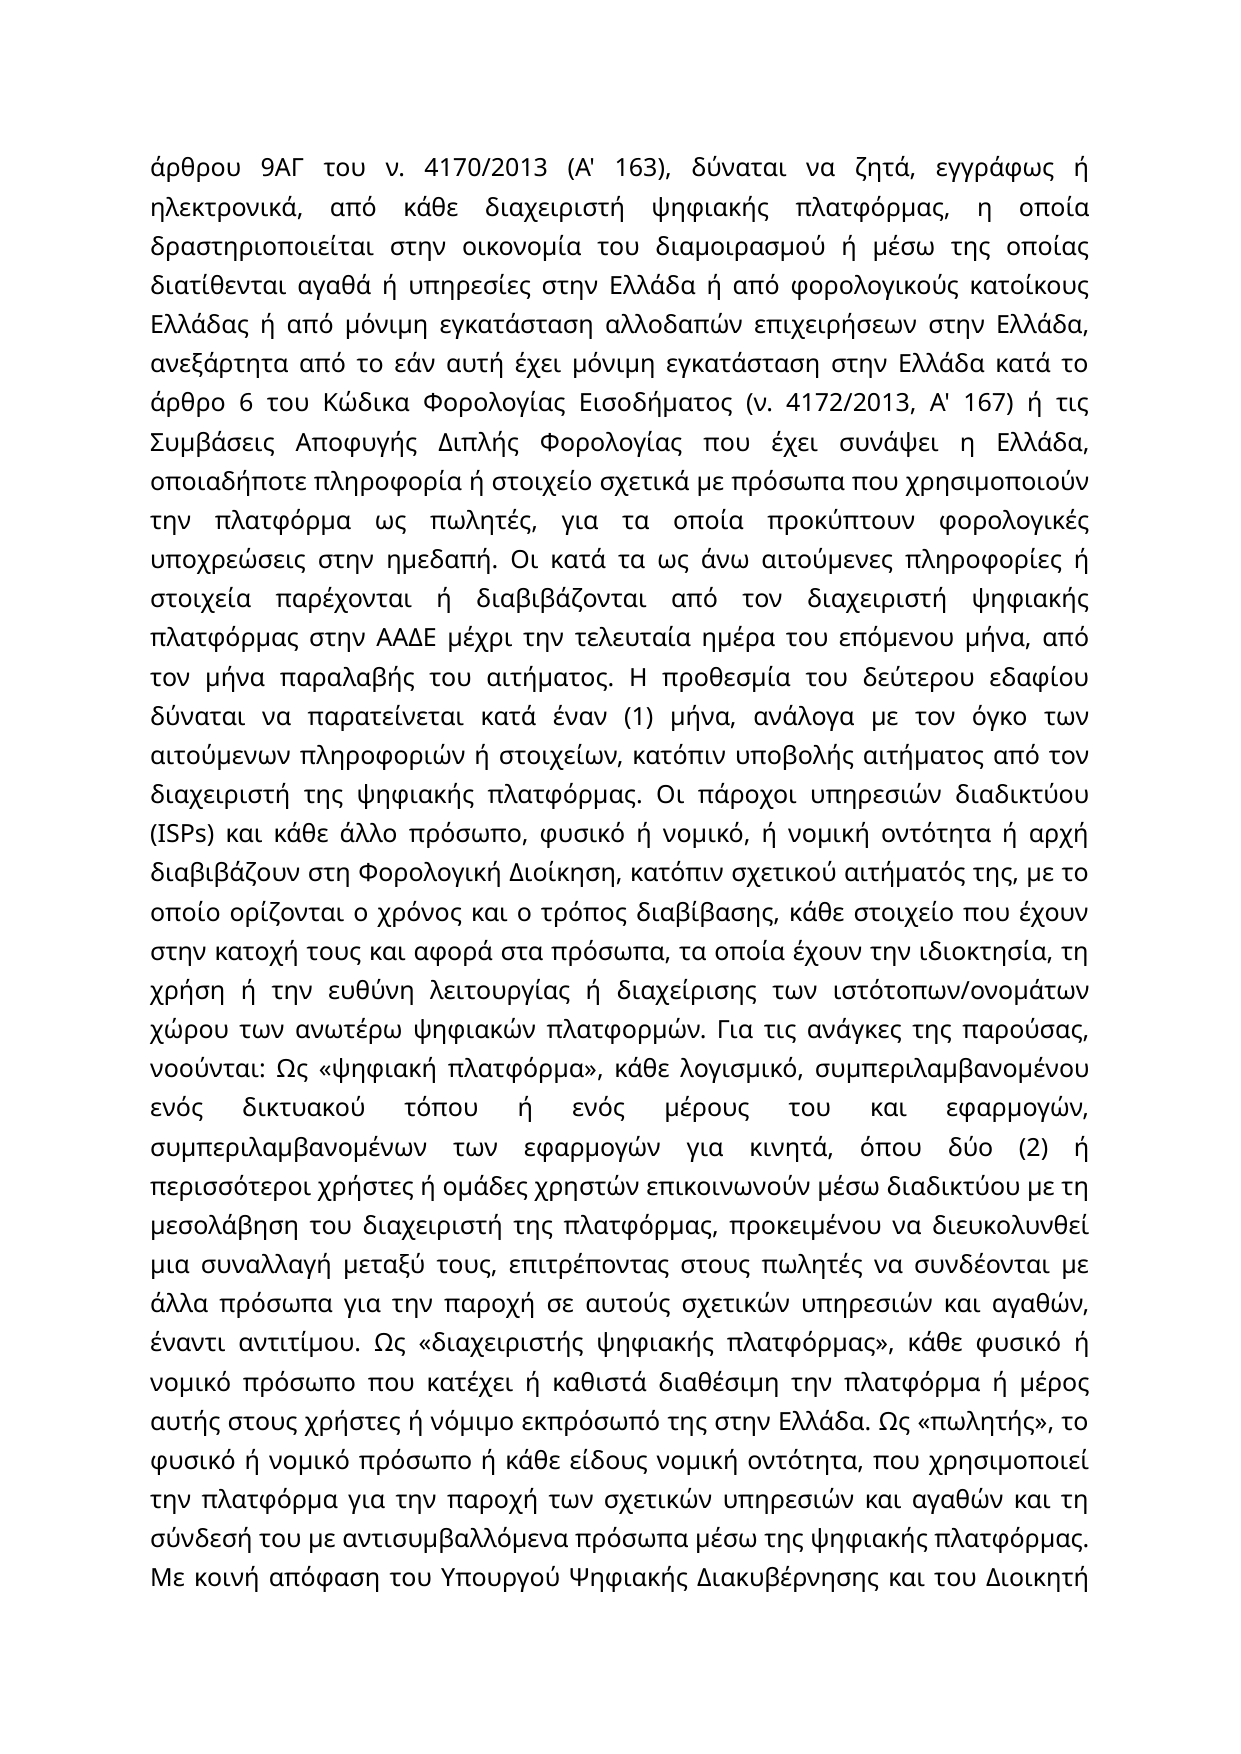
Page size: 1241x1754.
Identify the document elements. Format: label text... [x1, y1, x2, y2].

text άρθρου 9ΑΓ του ν. 4170/2013 (Α' 163), δύναται να ζητά, εγγράφως ή ηλεκτρονικά, από κάθε διαχειριστή ψηφιακής πλατφόρμας, η οποία δραστηριοποιείται στην οικονομία του διαμοιρασμού ή μέσω της οποίας διατίθενται αγαθά ή υπηρεσίες στην Ελλάδα ή από φορολογικούς κατοίκους Ελλάδας ή από μόνιμη εγκατάσταση αλλοδαπών επιχειρήσεων στην Ελλάδα, ανεξάρτητα από το εάν αυτή έχει μόνιμη εγκατάσταση στην Ελλάδα κατά το άρθρο 6 του Κώδικα Φορολογίας Εισοδήματος (ν. 4172/2013, Α' 167) ή τις Συμβάσεις Αποφυγής Διπλής Φορολογίας που έχει συνάψει η Ελλάδα, οποιαδήποτε πληροφορία ή στοιχείο σχετικά με πρόσωπα που χρησιμοποιούν την πλατφόρμα ως πωλητές, για τα οποία προκύπτουν φορολογικές υποχρεώσεις στην ημεδαπή. Οι κατά τα ως άνω αιτούμενες πληροφορίες ή στοιχεία παρέχονται ή διαβιβάζονται από τον διαχειριστή ψηφιακής πλατφόρμας στην ΑΑΔΕ μέχρι την τελευταία ημέρα του επόμενου μήνα, από τον μήνα παραλαβής του αιτήματος. Η προθεσμία του δεύτερου εδαφίου δύναται να παρατείνεται κατά έναν (1) μήνα, ανάλογα με τον όγκο των αιτούμενων πληροφοριών ή στοιχείων, κατόπιν υποβολής αιτήματος από τον διαχειριστή της ψηφιακής πλατφόρμας. Οι πάροχοι υπηρεσιών διαδικτύου (ISPs) και κάθε άλλο πρόσωπο, φυσικό ή νομικό, ή νομική οντότητα ή αρχή διαβιβάζουν στη Φορολογική Διοίκηση, κατόπιν σχετικού αιτήματός της, με το οποίο ορίζονται ο χρόνος και ο τρόπος διαβίβασης, κάθε στοιχείο που έχουν στην κατοχή τους και αφορά στα πρόσωπα, τα οποία έχουν την ιδιοκτησία, τη χρήση ή την ευθύνη λειτουργίας ή διαχείρισης των ιστότοπων/ονομάτων χώρου των ανωτέρω ψηφιακών πλατφορμών. Για τις ανάγκες της παρούσας, νοούνται: Ως «ψηφιακή πλατφόρμα», κάθε λογισμικό, συμπεριλαμβανομένου ενός δικτυακού τόπου ή ενός μέρους του και εφαρμογών, συμπεριλαμβανομένων των εφαρμογών για κινητά, όπου δύο (2) ή περισσότεροι χρήστες ή ομάδες χρηστών επικοινωνούν μέσω διαδικτύου με τη μεσολάβηση του διαχειριστή της πλατφόρμας, προκειμένου να διευκολυνθεί μια συναλλαγή μεταξύ τους, επιτρέποντας στους πωλητές να συνδέονται με άλλα πρόσωπα για την παροχή σε αυτούς σχετικών υπηρεσιών και αγαθών, έναντι αντιτίμου. Ως «διαχειριστής ψηφιακής πλατφόρμας», κάθε φυσικό ή νομικό πρόσωπο που κατέχει ή καθιστά διαθέσιμη την πλατφόρμα ή μέρος αυτής στους χρήστες ή νόμιμο εκπρόσωπό της στην Ελλάδα. Ως «πωλητής», το φυσικό ή νομικό πρόσωπο ή κάθε είδους νομική οντότητα, που χρησιμοποιεί την πλατφόρμα για την παροχή των σχετικών υπηρεσιών και αγαθών και τη σύνδεσή του με αντισυμβαλλόμενα πρόσωπα μέσω της ψηφιακής πλατφόρμας. Με κοινή απόφαση του Υπουργού Ψηφιακής Διακυβέρνησης και του Διοικητή [150, 150, 1090, 1594]
